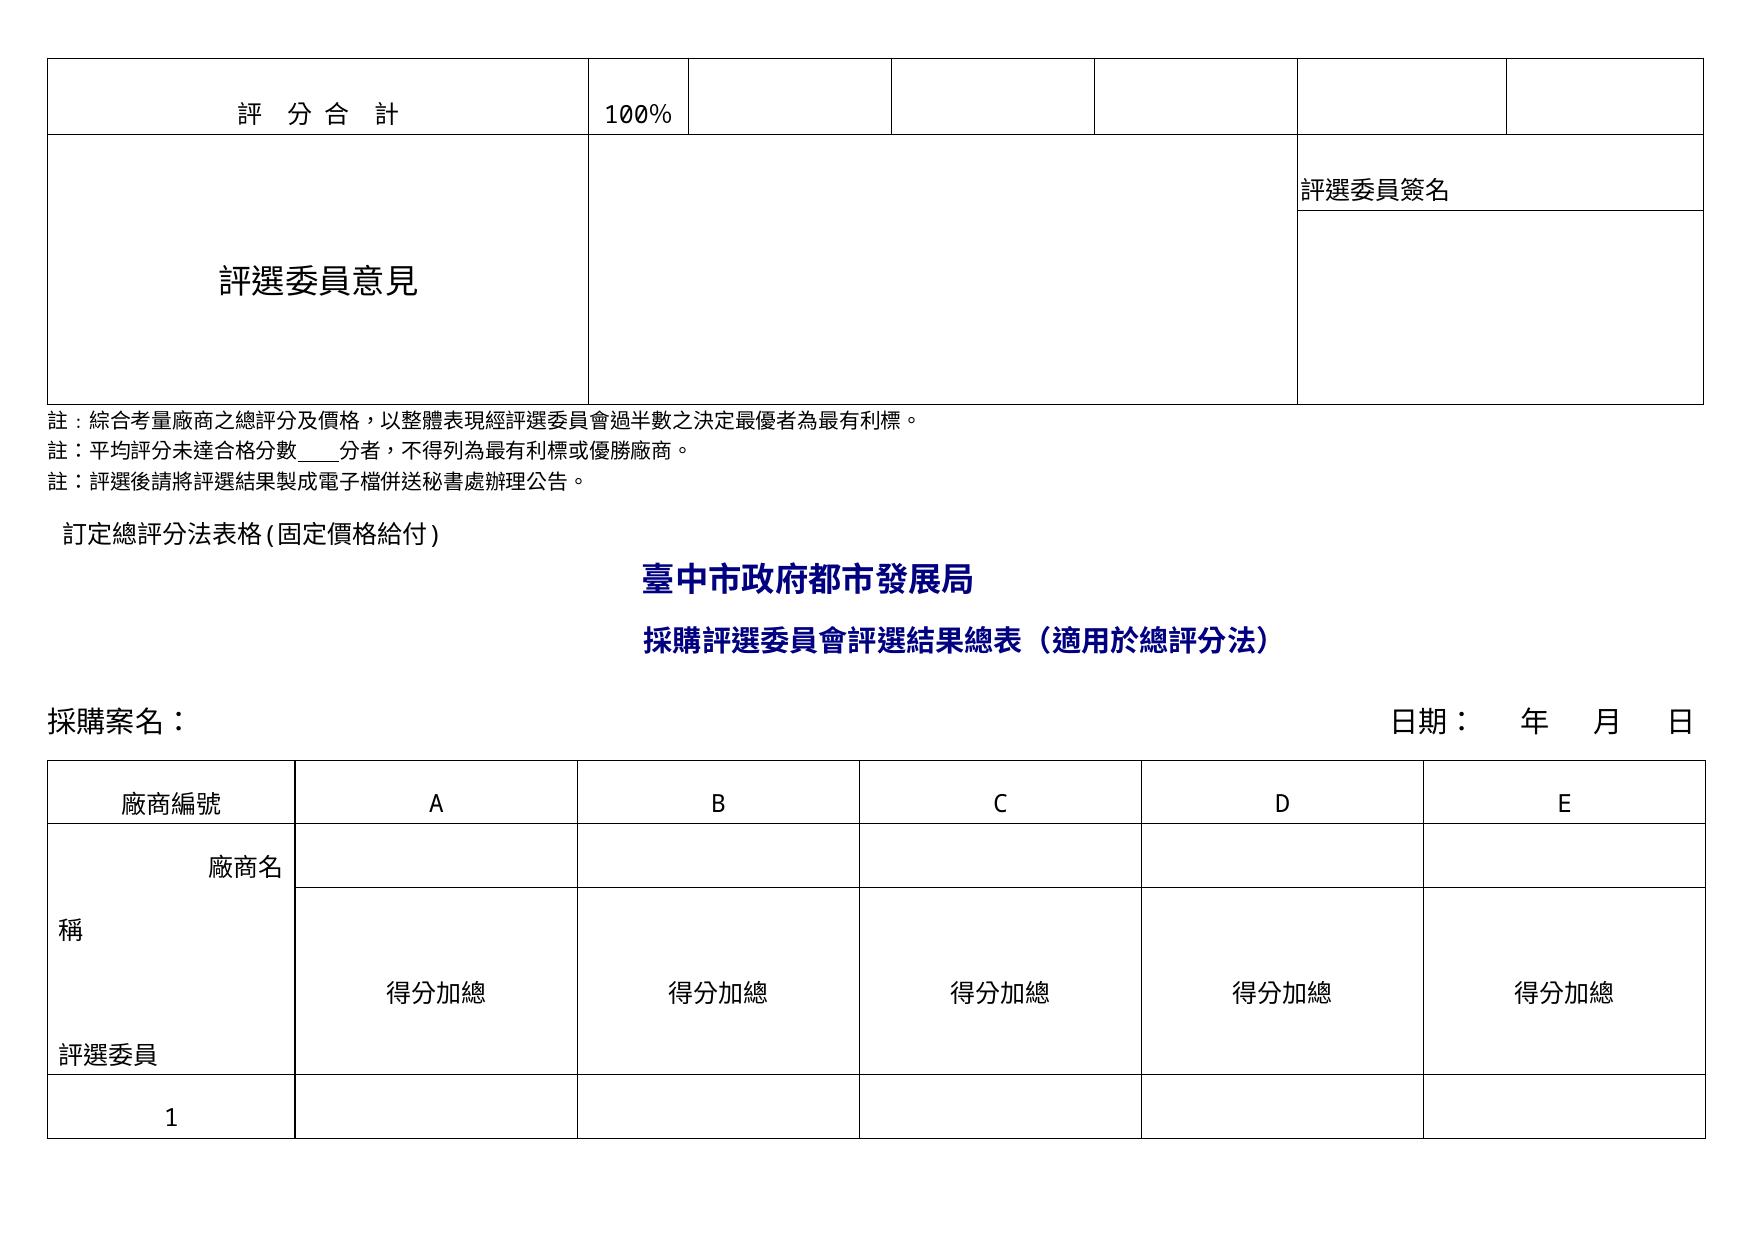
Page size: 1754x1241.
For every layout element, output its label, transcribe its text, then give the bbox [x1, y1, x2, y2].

table_header A [296, 761, 577, 823]
table_cell [860, 1075, 1141, 1138]
table_cell [1142, 1075, 1423, 1138]
table_cell 1 [48, 1075, 294, 1138]
text 註：評選後請將評選結果製成電子檔併送秘書處辦理公告。 [47, 465, 1669, 495]
table_cell [589, 135, 1297, 403]
table_cell [1424, 824, 1705, 887]
text 註﹕綜合考量廠商之總評分及價格，以整體表現經評選委員會過半數之決定最優者為最有利標。 [47, 405, 1669, 435]
table_cell 得分加總 [296, 888, 577, 1074]
table_header E [1424, 761, 1705, 823]
table_cell 得分加總 [578, 888, 859, 1074]
table_cell 評選委員簽名 [1298, 135, 1703, 210]
table_cell [578, 1075, 859, 1138]
table_cell 100％ [589, 59, 688, 134]
table_cell 評 分 合 計 [48, 59, 588, 134]
table_cell [296, 1075, 577, 1138]
table_cell 得分加總 [1424, 888, 1705, 1074]
table_cell [1507, 59, 1703, 134]
table_cell [1298, 59, 1506, 134]
table_header 廠商編號 [48, 761, 294, 823]
table_header B [578, 761, 859, 823]
text 訂定總評分法表格(固定價格給付) [62, 514, 627, 551]
table_cell [860, 824, 1141, 887]
text 註：平均評分未達合格分數 分者，不得列為最有利標或優勝廠商。 [47, 435, 1669, 465]
table_cell 廠商名稱 評選委員 [48, 824, 294, 1074]
table_cell [689, 59, 891, 134]
text 臺中市政府都市發展局 [47, 507, 1707, 597]
table_cell [296, 824, 577, 887]
table_cell 得分加總 [1142, 888, 1423, 1074]
table_cell [578, 824, 859, 887]
table_cell [892, 59, 1094, 134]
table_cell 評選委員意見 [48, 135, 588, 403]
text 採購評選委員會評選結果總表（適用於總評分法） [136, 597, 1707, 660]
table_cell [1298, 211, 1703, 403]
table_cell [1142, 824, 1423, 887]
text 採購案名： 日期： 年 月 日 [47, 678, 1707, 741]
table_header D [1142, 761, 1423, 823]
table_cell [1424, 1075, 1705, 1138]
table_cell 得分加總 [860, 888, 1141, 1074]
table_header C [860, 761, 1141, 823]
table_cell [1095, 59, 1297, 134]
